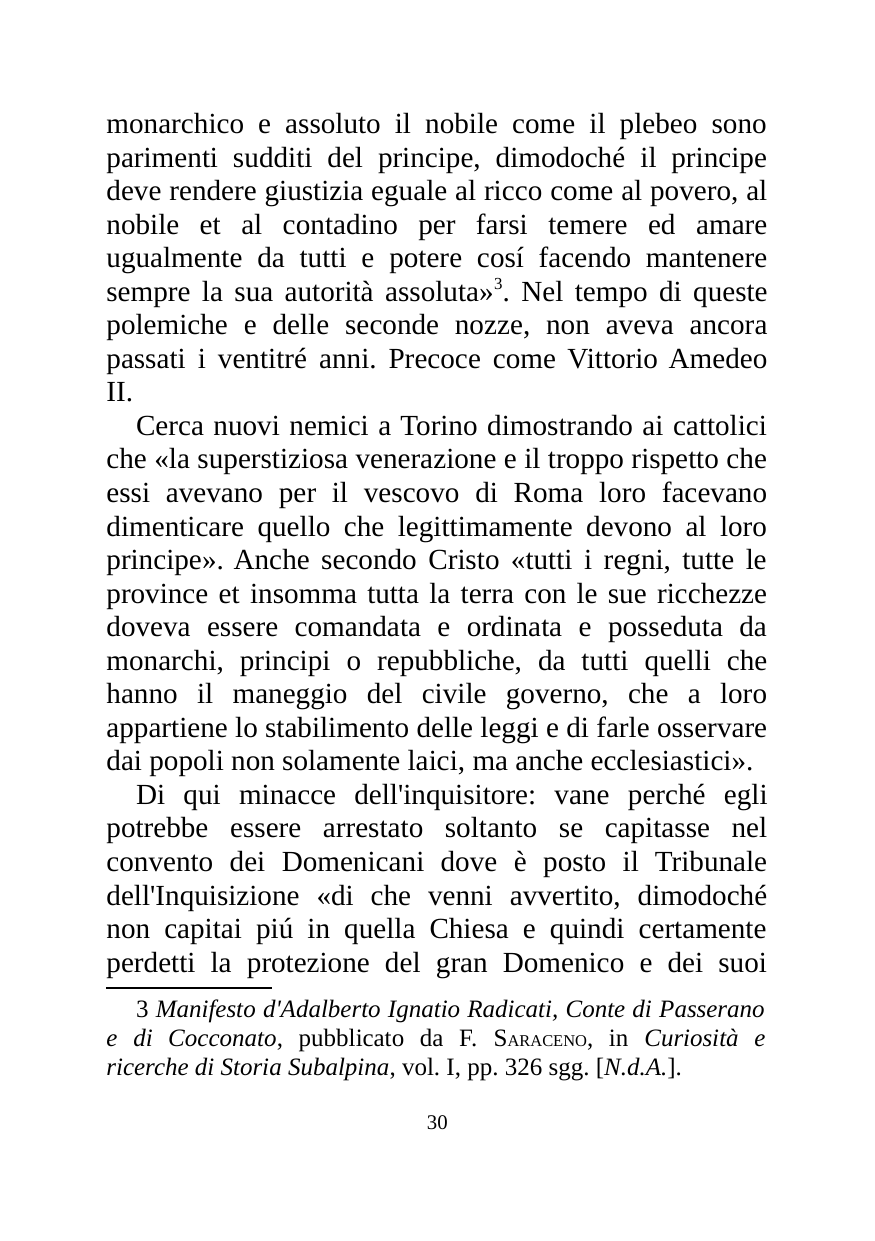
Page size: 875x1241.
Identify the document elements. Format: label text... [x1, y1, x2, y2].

text Manifesto d'Adalberto Ignatio Radicati, Conte di Passerano e di Cocconato, pubblicato da F. Saraceno, in Curiosità e ricerche di Storia Subalpina, vol. I, pp. 326 sgg. [N.d.A.]. [106, 994, 768, 1080]
text Di qui minacce dell'inquisitore: vane perché egli potrebbe essere arrestato soltanto se capitasse nel convento dei Domenicani dove è posto il Tribunale dell'Inquisizione «di che venni avvertito, dimodoché non capitai piú in quella Chiesa e quindi certamente perdetti la protezione del gran Domenico e dei suoi [106, 777, 768, 978]
text monarchico e assoluto il nobile come il plebeo sono parimenti sudditi del principe, dimodoché il principe deve rendere giustizia eguale al ricco come al povero, al nobile et al contadino per farsi temere ed amare ugualmente da tutti e potere cosí facendo mantenere sempre la sua autorità assoluta». Nel tempo di queste polemiche e delle seconde nozze, non aveva ancora passati i ventitré anni. Precoce come Vittorio Amedeo II. [106, 106, 768, 408]
text Cerca nuovi nemici a Torino dimostrando ai cattolici che «la superstiziosa venerazione e il troppo rispetto che essi avevano per il vescovo di Roma loro facevano dimenticare quello che legittimamente devono al loro principe». Anche secondo Cristo «tutti i regni, tutte le province et insomma tutta la terra con le sue ricchezze doveva essere comandata e ordinata e posseduta da monarchi, principi o repubbliche, da tutti quelli che hanno il maneggio del civile governo, che a loro appartiene lo stabilimento delle leggi e di farle osservare dai popoli non solamente laici, ma anche ecclesiastici». [106, 408, 768, 777]
